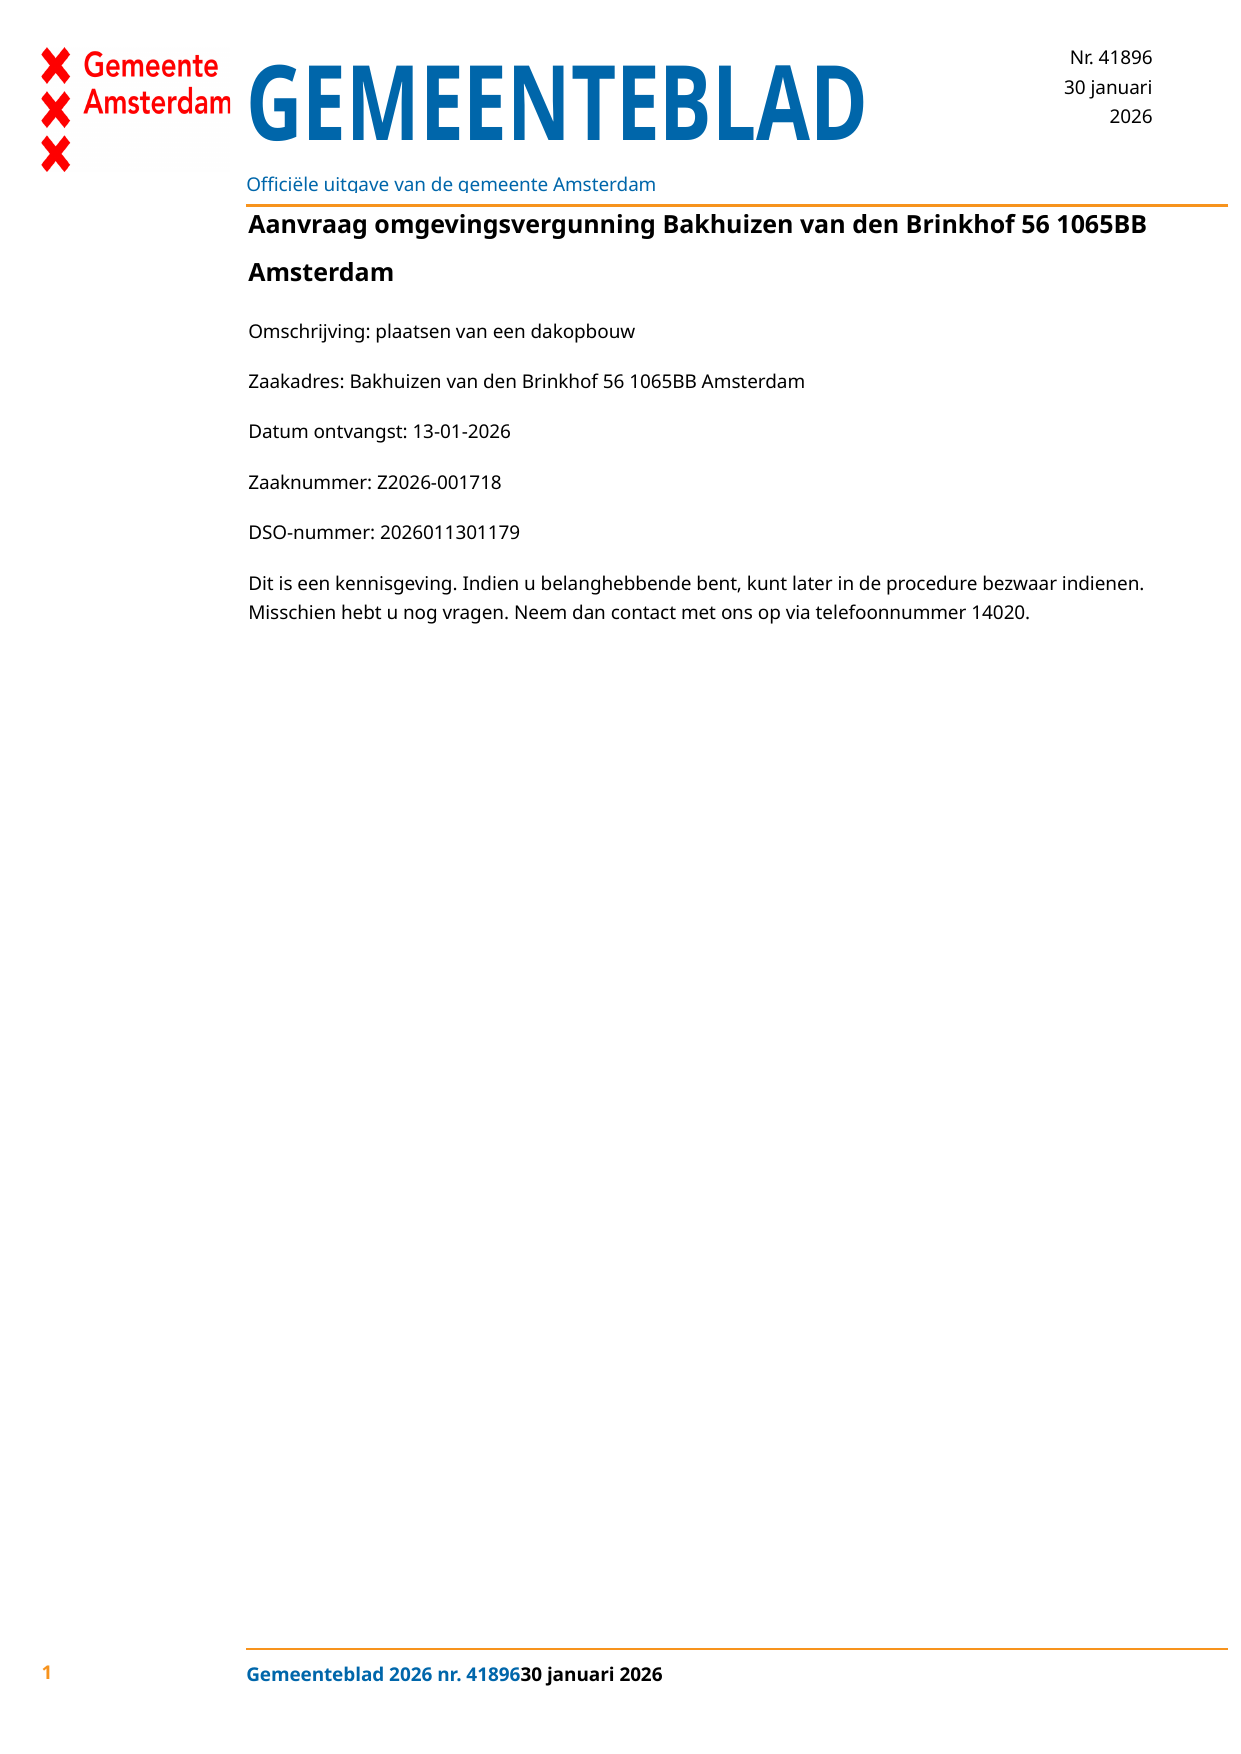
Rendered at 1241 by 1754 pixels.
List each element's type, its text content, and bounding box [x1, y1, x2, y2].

text Zaakadres: Bakhuizen van den Brinkhof 56 1065BB Amsterdam [248, 368, 1152, 394]
text Datum ontvangst: 13-01-2026 [248, 419, 1152, 444]
picture [41, 47, 231, 172]
text DSO-nummer: 2026011301179 [248, 519, 1152, 545]
text Zaaknummer: Z2026-001718 [248, 469, 1152, 495]
text Dit is een kennisgeving. Indien u belanghebbende bent, kunt later in de procedure bezwaar indienen. Misschien hebt u nog vragen. Neem dan contact met ons op via telefoonnummer 14020. [248, 570, 1152, 625]
text Aanvraag omgevingsvergunning Bakhuizen van den Brinkhof 56 1065BB Amsterdam [248, 207, 1152, 288]
text Omschrijving: plaatsen van een dakopbouw [248, 318, 1152, 344]
